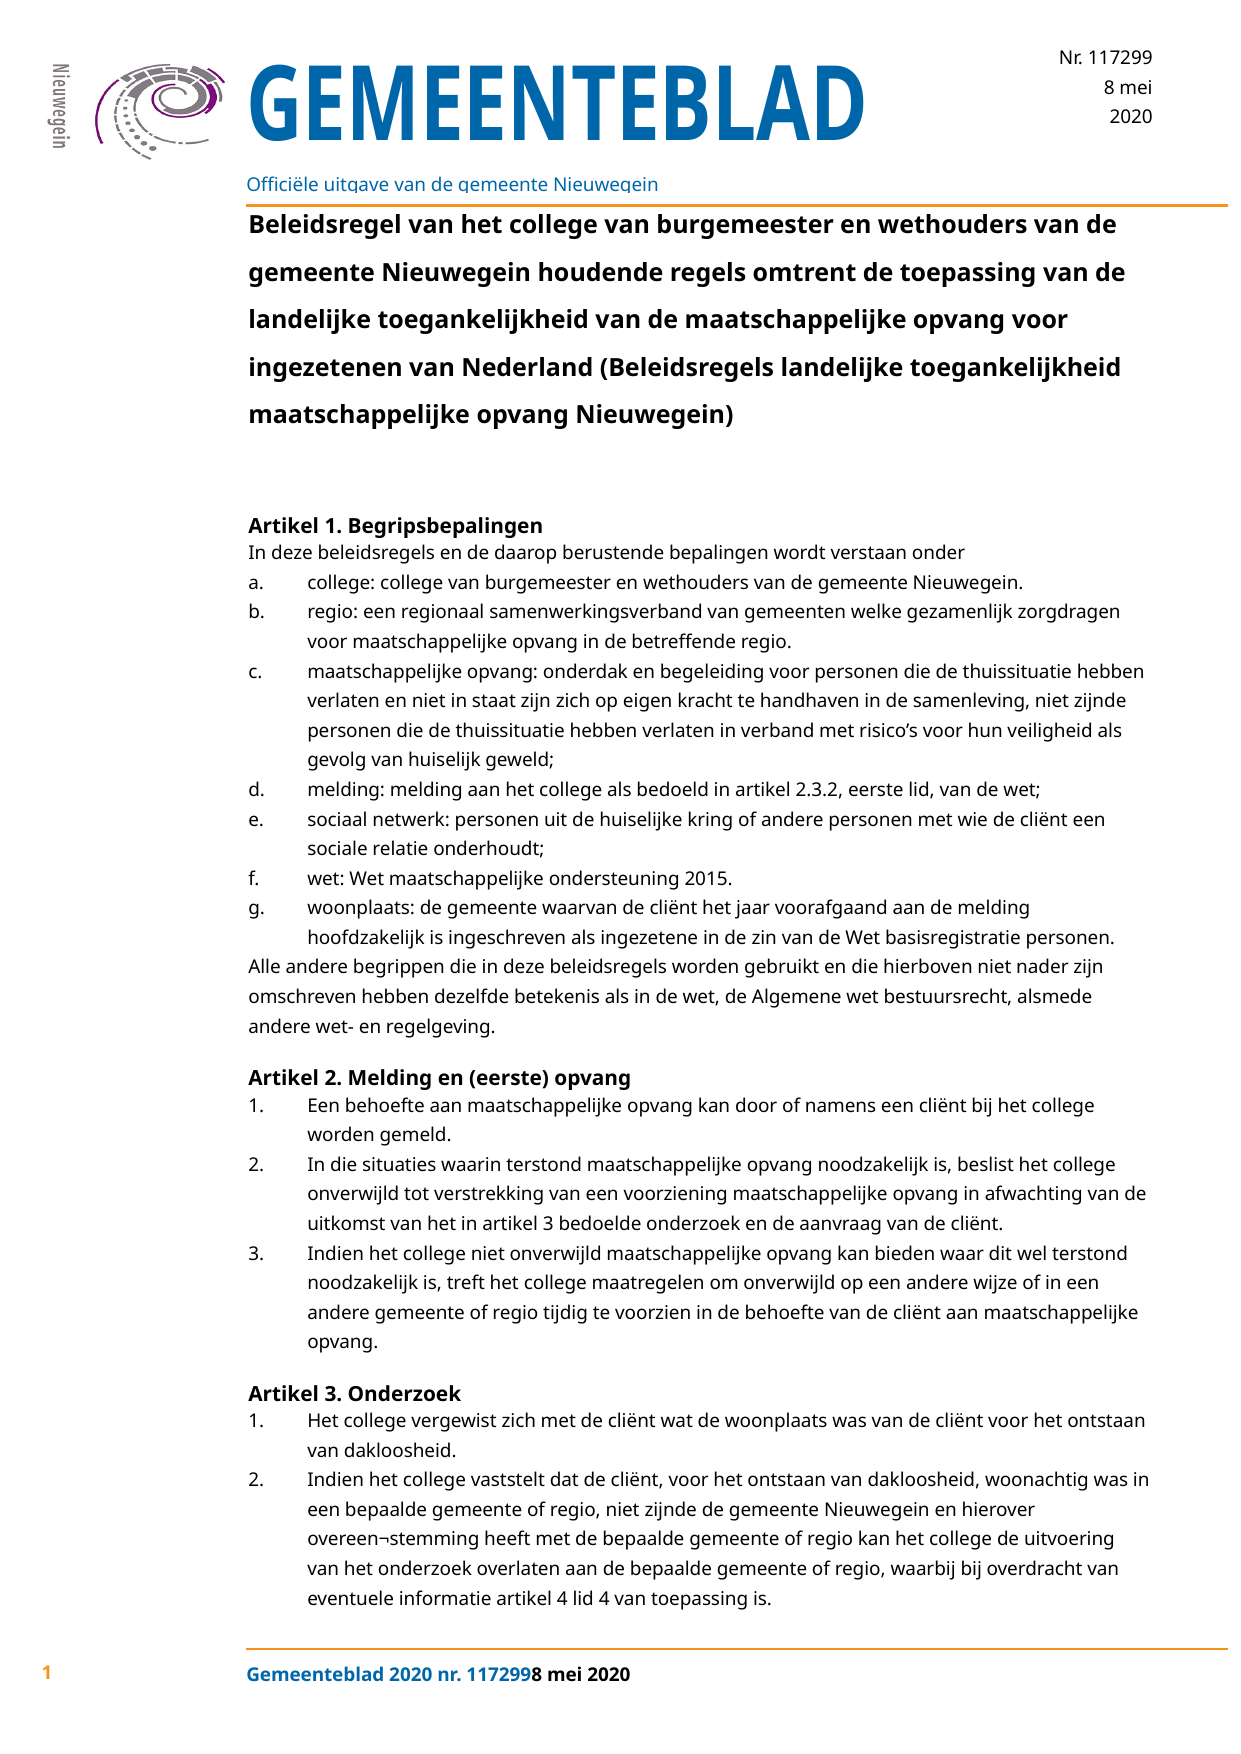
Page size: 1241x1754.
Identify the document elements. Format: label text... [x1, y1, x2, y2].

list sociaal netwerk: personen uit de huiselijke kring of andere personen met wie de cliënt een sociale relatie onderhoudt; [248, 806, 1152, 861]
list In die situaties waarin terstond maatschappelijke opvang noodzakelijk is, beslist het college onverwijld tot verstrekking van een voorziening maatschappelijke opvang in afwachting van de uitkomst van het in artikel 3 bedoelde onderzoek en de aanvraag van de cliënt. [248, 1151, 1152, 1236]
list melding: melding aan het college als bedoeld in artikel 2.3.2, eerste lid, van de wet; [248, 776, 1152, 802]
text Beleidsregel van het college van burgemeester en wethouders van de gemeente Nieuwegein houdende regels omtrent de toepassing van de landelijke toegankelijkheid van de maatschappelijke opvang voor ingezetenen van Nederland (Beleidsregels landelijke toegankelijkheid maatschappelijke opvang Nieuwegein) [248, 207, 1152, 431]
list Indien het college vaststelt dat de cliënt, voor het ontstaan van dakloosheid, woonachtig was in een bepaalde gemeente of regio, niet zijnde de gemeente Nieuwegein en hierover overeen¬stemming heeft met de bepaalde gemeente of regio kan het college de uitvoering van het onderzoek overlaten aan de bepaalde gemeente of regio, waarbij bij overdracht van eventuele informatie artikel 4 lid 4 van toepassing is. [248, 1466, 1152, 1611]
list maatschappelijke opvang: onderdak en begeleiding voor personen die de thuissituatie hebben verlaten en niet in staat zijn zich op eigen kracht te handhaven in de samenleving, niet zijnde personen die de thuissituatie hebben verlaten in verband met risico’s voor hun veiligheid als gevolg van huiselijk geweld; [248, 658, 1152, 772]
text In deze beleidsregels en de daarop berustende bepalingen wordt verstaan onder [248, 539, 1152, 565]
list Indien het college niet onverwijld maatschappelijke opvang kan bieden waar dit wel terstond noodzakelijk is, treft het college maatregelen om onverwijld op een andere wijze of in een andere gemeente of regio tijdig te voorzien in de behoefte van de cliënt aan maatschappelijke opvang. [248, 1240, 1152, 1354]
list regio: een regionaal samenwerkingsverband van gemeenten welke gezamenlijk zorgdragen voor maatschappelijke opvang in de betreffende regio. [248, 599, 1152, 654]
picture [41, 47, 231, 172]
list Het college vergewist zich met de cliënt wat de woonplaats was van de cliënt voor het ontstaan van dakloosheid. [248, 1407, 1152, 1463]
list wet: Wet maatschappelijke ondersteuning 2015. [248, 865, 1152, 891]
text Alle andere begrippen die in deze beleidsregels worden gebruikt en die hierboven niet nader zijn omschreven hebben dezelfde betekenis als in de wet, de Algemene wet bestuursrecht, alsmede andere wet- en regelgeving. [248, 954, 1152, 1039]
list Een behoefte aan maatschappelijke opvang kan door of namens een cliënt bij het college worden gemeld. [248, 1092, 1152, 1147]
list woonplaats: de gemeente waarvan de cliënt het jaar voorafgaand aan de melding hoofdzakelijk is ingeschreven als ingezetene in de zin van de Wet basisregistratie personen. [248, 894, 1152, 950]
list college: college van burgemeester en wethouders van de gemeente Nieuwegein. [248, 569, 1152, 595]
text Artikel 1. Begripsbepalingen [248, 511, 1152, 539]
text Artikel 2. Melding en (eerste) opvang [248, 1063, 1152, 1092]
text Artikel 3. Onderzoek [248, 1379, 1152, 1407]
